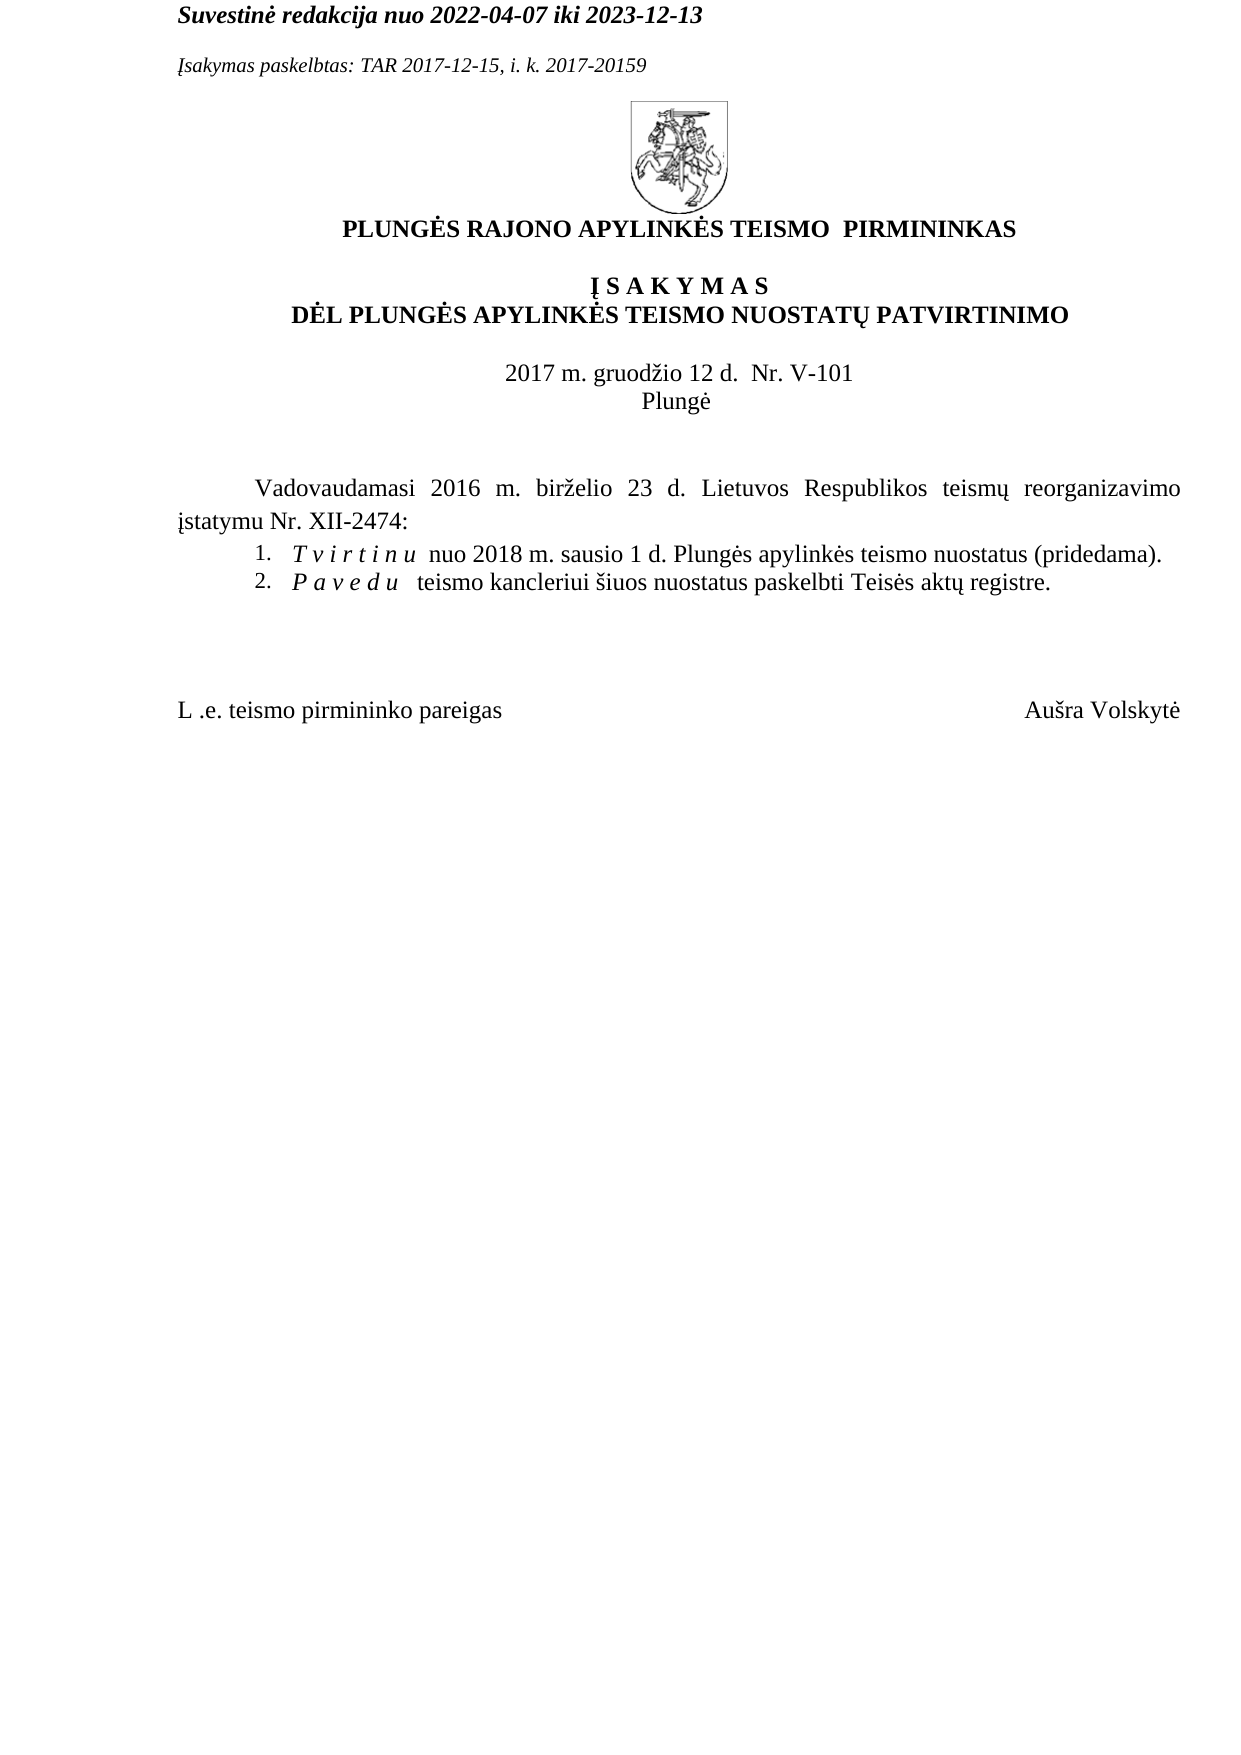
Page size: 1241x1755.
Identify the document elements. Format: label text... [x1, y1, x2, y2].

text Į S A K Y M A S [177, 271, 1181, 300]
text DĖL PLUNGĖS APYLINKĖS TEISMO NUOSTATŲ PATVIRTINIMO [177, 300, 1190, 329]
text Vadovaudamasi 2016 m. birželio 23 d. Lietuvos Respublikos teismų reorganizavimo įstatymu Nr. XII-2474: [177, 473, 1181, 534]
text L .e. teismo pirmininko pareigas Aušra Volskytė [177, 695, 1181, 724]
text Įsakymas paskelbtas: TAR 2017-12-15, i. k. 2017-20159 [177, 53, 1181, 77]
text 1. T v i r t i n u nuo 2018 m. sausio 1 d. Plungės apylinkės teismo nuostatus (pridedama). [254, 539, 1181, 567]
text 2. P a v e d u teismo kancleriui šiuos nuostatus paskelbti Teisės aktų registre. [254, 567, 1181, 596]
text 2017 m. gruodžio 12 d. Nr. V-101 [177, 358, 1181, 386]
text Suvestinė redakcija nuo 2022-04-07 iki 2023-12-13 [177, 0, 1181, 29]
text PLUNGĖS RAJONO APYLINKĖS TEISMO PIRMININKAS [177, 214, 1181, 243]
text Plungė [177, 386, 1181, 415]
